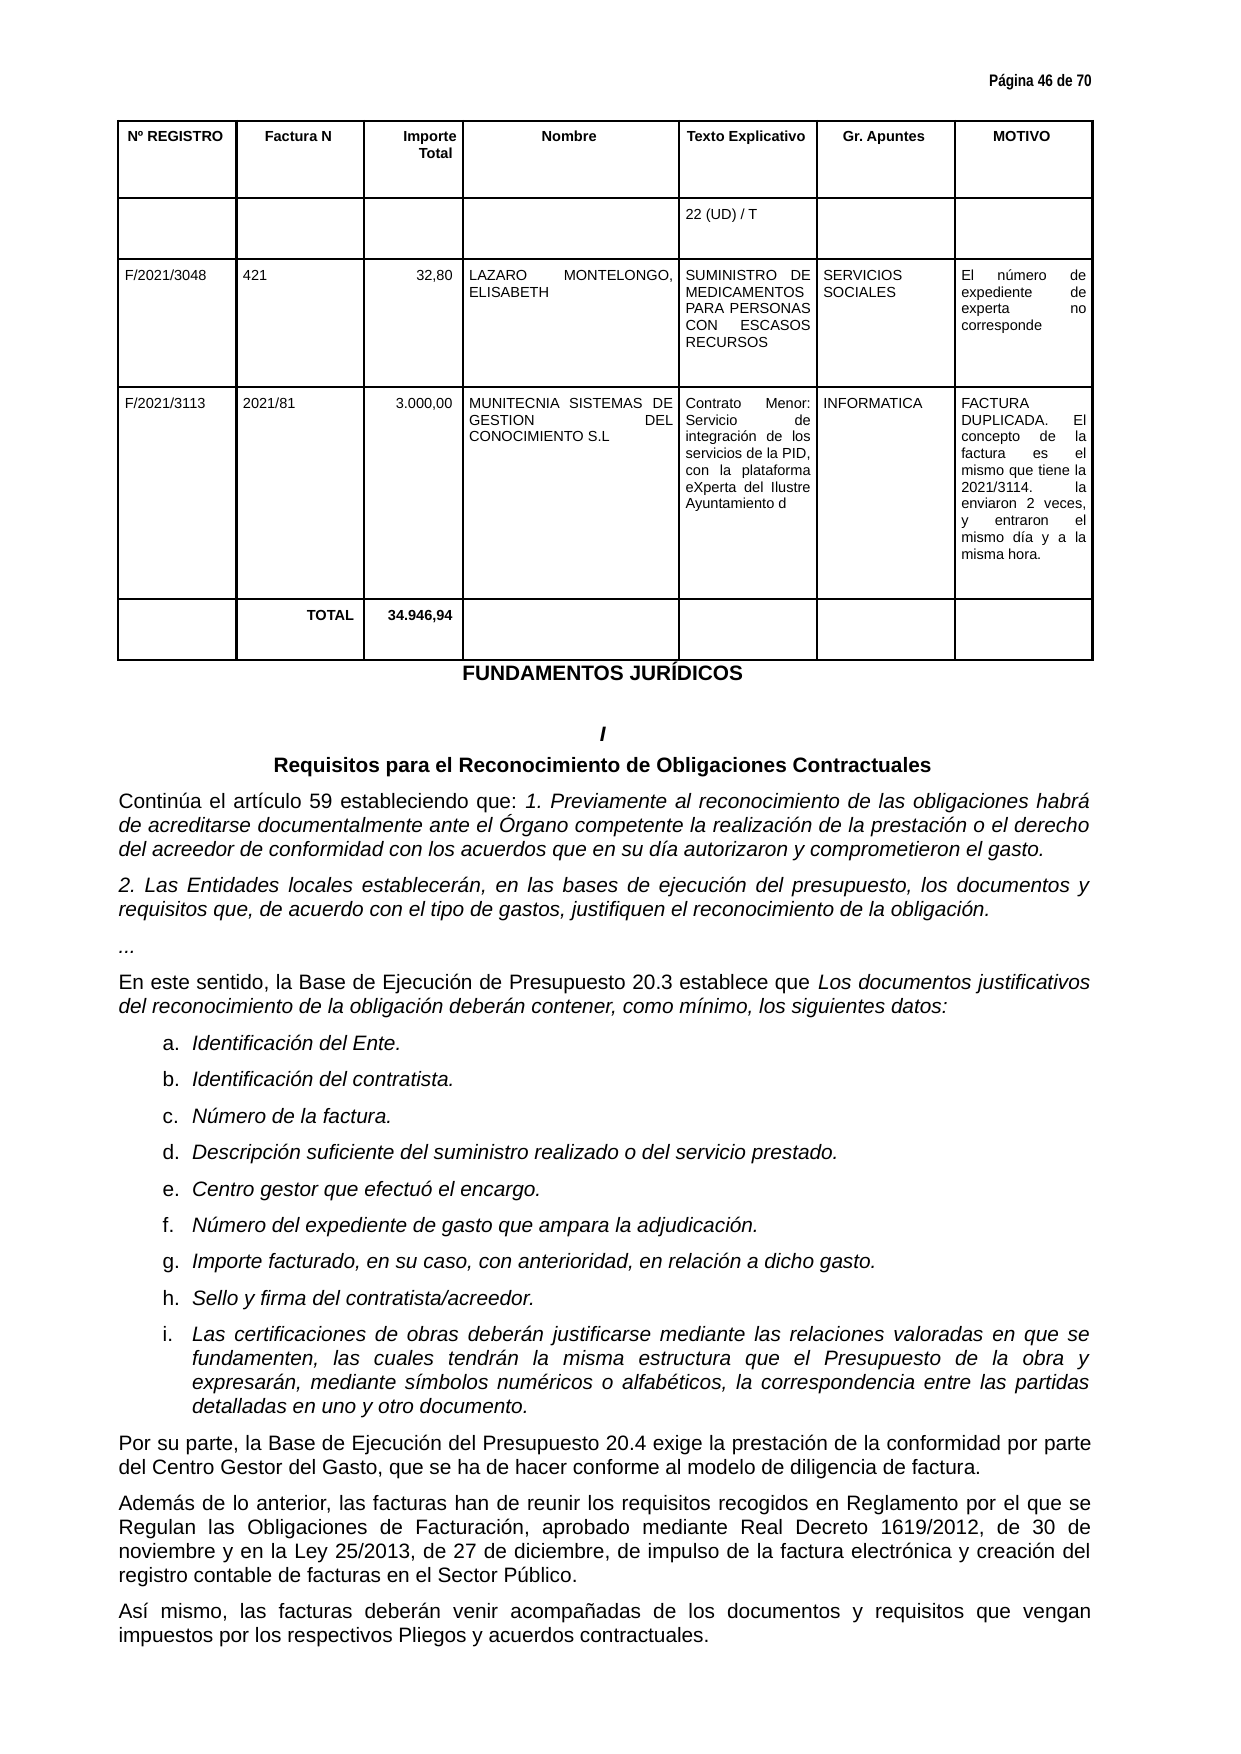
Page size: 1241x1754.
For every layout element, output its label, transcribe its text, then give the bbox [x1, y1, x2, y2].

table_cell F/2021/3113 [119, 388, 235, 598]
table_cell 421 [238, 260, 363, 386]
text Requisitos para el Reconocimiento de Obligaciones Contractuales [118, 752, 1092, 776]
list Las certificaciones de obras deberán justificarse mediante las relaciones valoradas en que se fundamenten, las cuales tendrán la misma estructura que el Presupuesto de la obra y expresarán, mediante símbolos numéricos o alfabéticos, la correspondencia entre las partidas detalladas en uno y otro documento. [162, 1322, 1092, 1418]
table_cell LAZARO MONTELONGO, ELISABETH [464, 260, 678, 386]
list Sello y firma del contratista/acreedor. [162, 1286, 1092, 1310]
text Además de lo anterior, las facturas han de reunir los requisitos recogidos en Reglamento por el que se Regulan las Obligaciones de Facturación, aprobado mediante Real Decreto 1619/2012, de 30 de noviembre y en la Ley 25/2013, de 27 de diciembre, de impulso de la factura electrónica y creación del registro contable de facturas en el Sector Público. [118, 1491, 1092, 1587]
table_cell F/2021/3048 [119, 260, 235, 386]
text 2. Las Entidades locales establecerán, en las bases de ejecución del presupuesto, los documentos y requisitos que, de acuerdo con el tipo de gastos, justifiquen el reconocimiento de la obligación. [118, 873, 1092, 921]
table_cell [680, 600, 816, 659]
list Identificación del contratista. [162, 1067, 1092, 1091]
table_cell 34.946,94 [365, 600, 462, 659]
table_cell [464, 600, 678, 659]
text FUNDAMENTOS JURÍDICOS [118, 661, 1092, 685]
list Identificación del Ente. [162, 1031, 1092, 1054]
table_cell INFORMATICA [818, 388, 954, 598]
table_cell [365, 199, 462, 258]
text Continúa el artículo 59 estableciendo que: 1. Previamente al reconocimiento de las obligaciones habrá de acreditarse documentalmente ante el Órgano competente la realización de la prestación o el derecho del acreedor de conformidad con los acuerdos que en su día autorizaron y comprometieron el gasto. [118, 789, 1092, 861]
list Importe facturado, en su caso, con anterioridad, en relación a dicho gasto. [162, 1249, 1092, 1273]
table_header Nº REGISTRO [119, 122, 235, 197]
table_header Importe Total [365, 122, 462, 197]
table_cell SUMINISTRO DE MEDICAMENTOS PARA PERSONAS CON ESCASOS RECURSOS [680, 260, 816, 386]
table_cell El número de expediente de experta no corresponde [956, 260, 1091, 386]
table_cell [956, 199, 1091, 258]
subtitle I [118, 722, 1092, 746]
table_cell 32,80 [365, 260, 462, 386]
table_header Texto Explicativo [680, 122, 816, 197]
table_cell SERVICIOS SOCIALES [818, 260, 954, 386]
table_cell [119, 600, 235, 659]
list Número del expediente de gasto que ampara la adjudicación. [162, 1213, 1092, 1237]
text En este sentido, la Base de Ejecución de Presupuesto 20.3 establece que Los documentos justificativos del reconocimiento de la obligación deberán contener, como mínimo, los siguientes datos: [118, 970, 1092, 1018]
table_cell [238, 199, 363, 258]
table_cell [119, 199, 235, 258]
table_header MOTIVO [956, 122, 1091, 197]
table_cell [956, 600, 1091, 659]
table_cell MUNITECNIA SISTEMAS DE GESTION DEL CONOCIMIENTO S.L [464, 388, 678, 598]
table_header Nombre [464, 122, 678, 197]
table_cell 22 (UD) / T [680, 199, 816, 258]
table_cell [818, 199, 954, 258]
text ... [118, 934, 1092, 958]
table_cell [464, 199, 678, 258]
table_cell FACTURA DUPLICADA. El concepto de la factura es el mismo que tiene la 2021/3114. la enviaron 2 veces, y entraron el mismo día y a la misma hora. [956, 388, 1091, 598]
table_header Gr. Apuntes [818, 122, 954, 197]
table_cell TOTAL [238, 600, 363, 659]
text Por su parte, la Base de Ejecución del Presupuesto 20.4 exige la prestación de la conformidad por parte del Centro Gestor del Gasto, que se ha de hacer conforme al modelo de diligencia de factura. [118, 1431, 1092, 1478]
table_header Factura N [238, 122, 363, 197]
table_cell Contrato Menor: Servicio de integración de los servicios de la PID, con la plataforma eXperta del Ilustre Ayuntamiento d [680, 388, 816, 598]
table_cell 2021/81 [238, 388, 363, 598]
table_cell [818, 600, 954, 659]
list Centro gestor que efectuó el encargo. [162, 1176, 1092, 1200]
table_cell 3.000,00 [365, 388, 462, 598]
text Así mismo, las facturas deberán venir acompañadas de los documentos y requisitos que vengan impuestos por los respectivos Pliegos y acuerdos contractuales. [118, 1599, 1092, 1647]
list Descripción suficiente del suministro realizado o del servicio prestado. [162, 1140, 1092, 1164]
list Número de la factura. [162, 1103, 1092, 1127]
